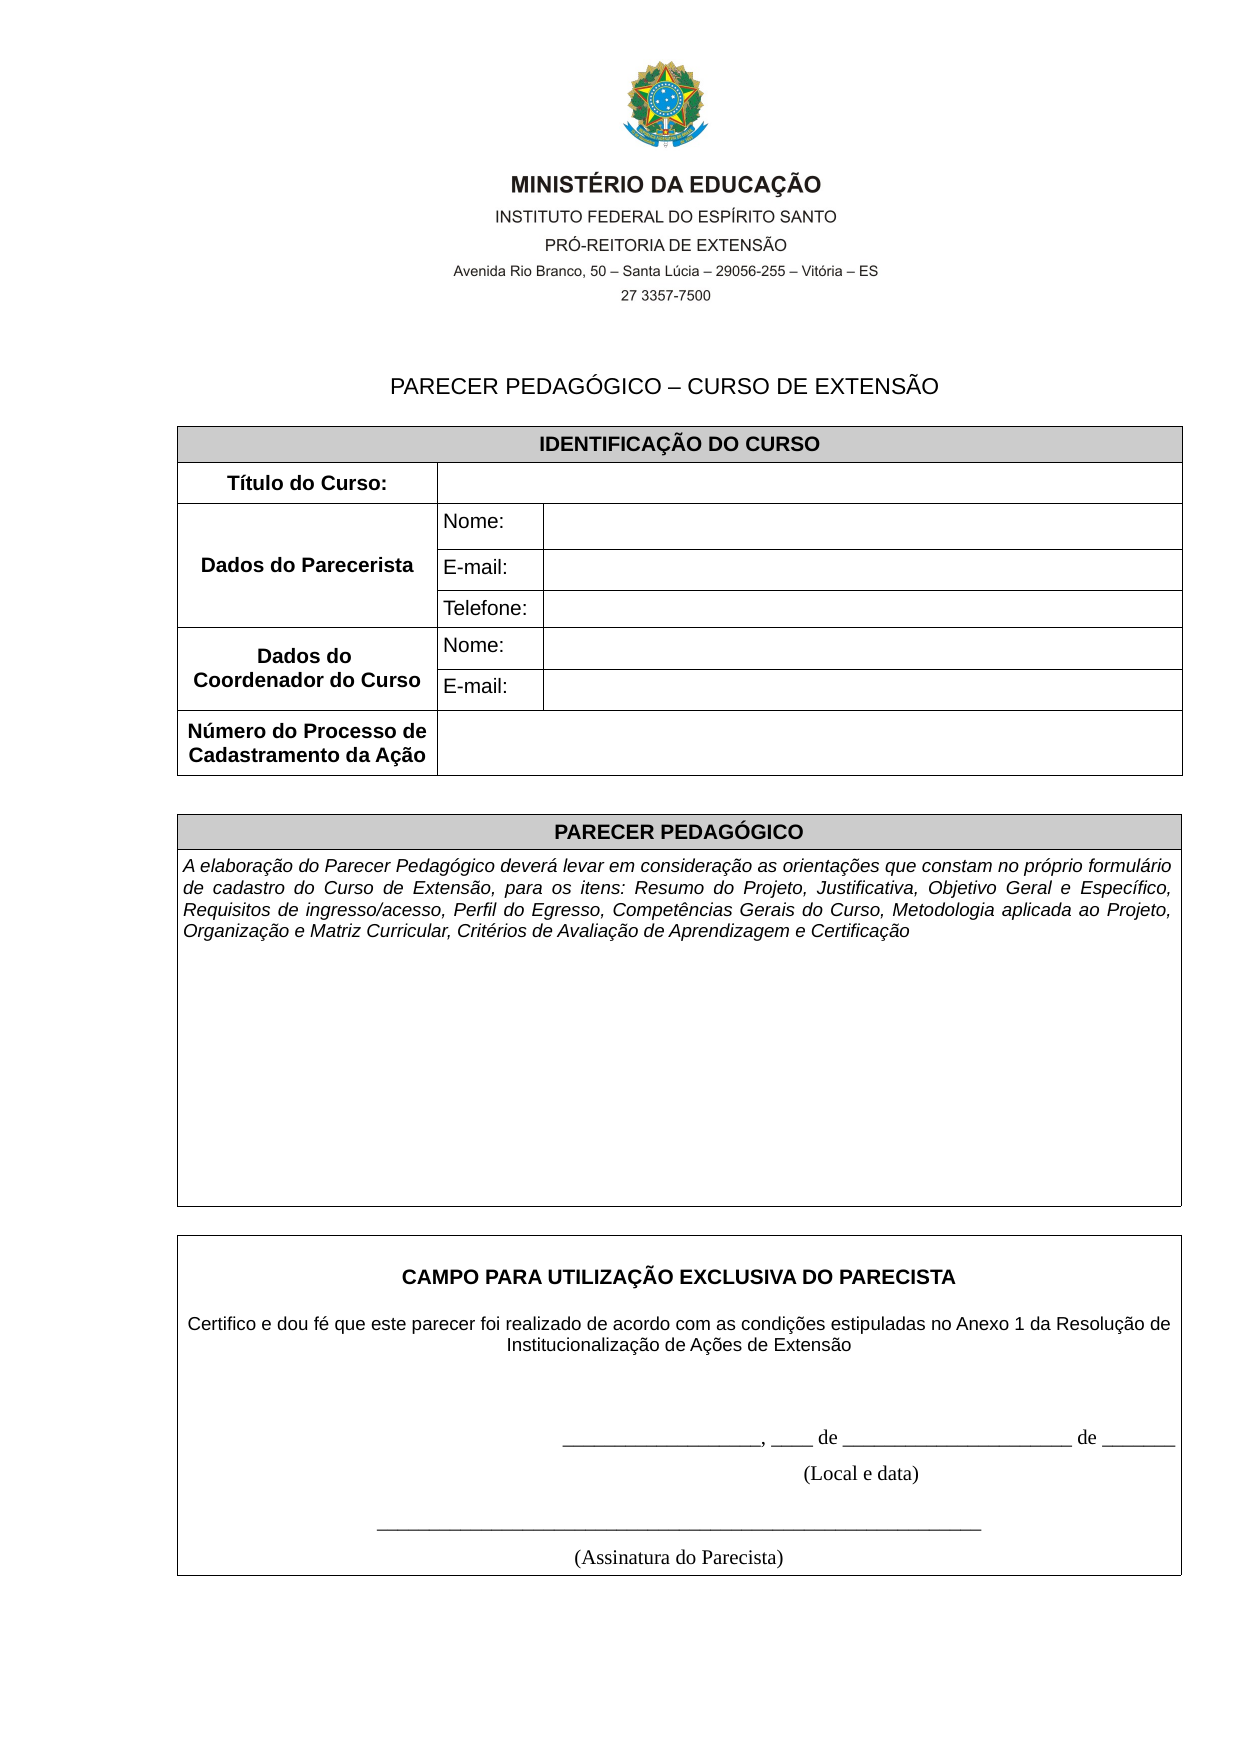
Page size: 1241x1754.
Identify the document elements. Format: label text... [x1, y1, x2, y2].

table_cell Nome: [438, 628, 543, 668]
table_cell Dados do Coordenador do Curso [178, 628, 437, 709]
table_cell [544, 504, 1182, 549]
table_header CAMPO PARA UTILIZAÇÃO EXCLUSIVA DO PARECISTA Certifico e dou fé que este parecer foi realizado de acordo com as condições estipuladas no Anexo 1 da Resolução de Institucionalização de Ações de Extensão ___________________, ____ de ______________________ de _______ (Local e data) __________________________________________________________ (Assinatura do Parecista) [178, 1236, 1181, 1575]
table_cell [544, 670, 1182, 709]
table_header IDENTIFICAÇÃO DO CURSO [178, 427, 1182, 462]
picture [443, 59, 886, 321]
table_cell A elaboração do Parecer Pedagógico deverá levar em consideração as orientações que constam no próprio formulário de cadastro do Curso de Extensão, para os itens: Resumo do Projeto, Justificativa, Objetivo Geral e Específico, Requisitos de ingresso/acesso, Perfil do Egresso, Competências Gerais do Curso, Metodologia aplicada ao Projeto, Organização e Matriz Curricular, Critérios de Avaliação de Aprendizagem e Certificação [178, 850, 1181, 1206]
table_cell [544, 550, 1182, 590]
table_cell [438, 463, 1182, 503]
table_cell [544, 591, 1182, 627]
table_cell Telefone: [438, 591, 543, 627]
table_cell Número do Processo de Cadastramento da Ação [178, 711, 437, 775]
table_cell E-mail: [438, 550, 543, 590]
table_cell E-mail: [438, 670, 543, 709]
text PARECER PEDAGÓGICO – CURSO DE EXTENSÃO [177, 373, 1152, 399]
table_cell [438, 711, 1182, 775]
table_header PARECER PEDAGÓGICO [178, 815, 1181, 849]
table_cell Nome: [438, 504, 543, 549]
table_cell Dados do Parecerista [178, 504, 437, 627]
table_cell [544, 628, 1182, 668]
table_cell Título do Curso: [178, 463, 437, 503]
